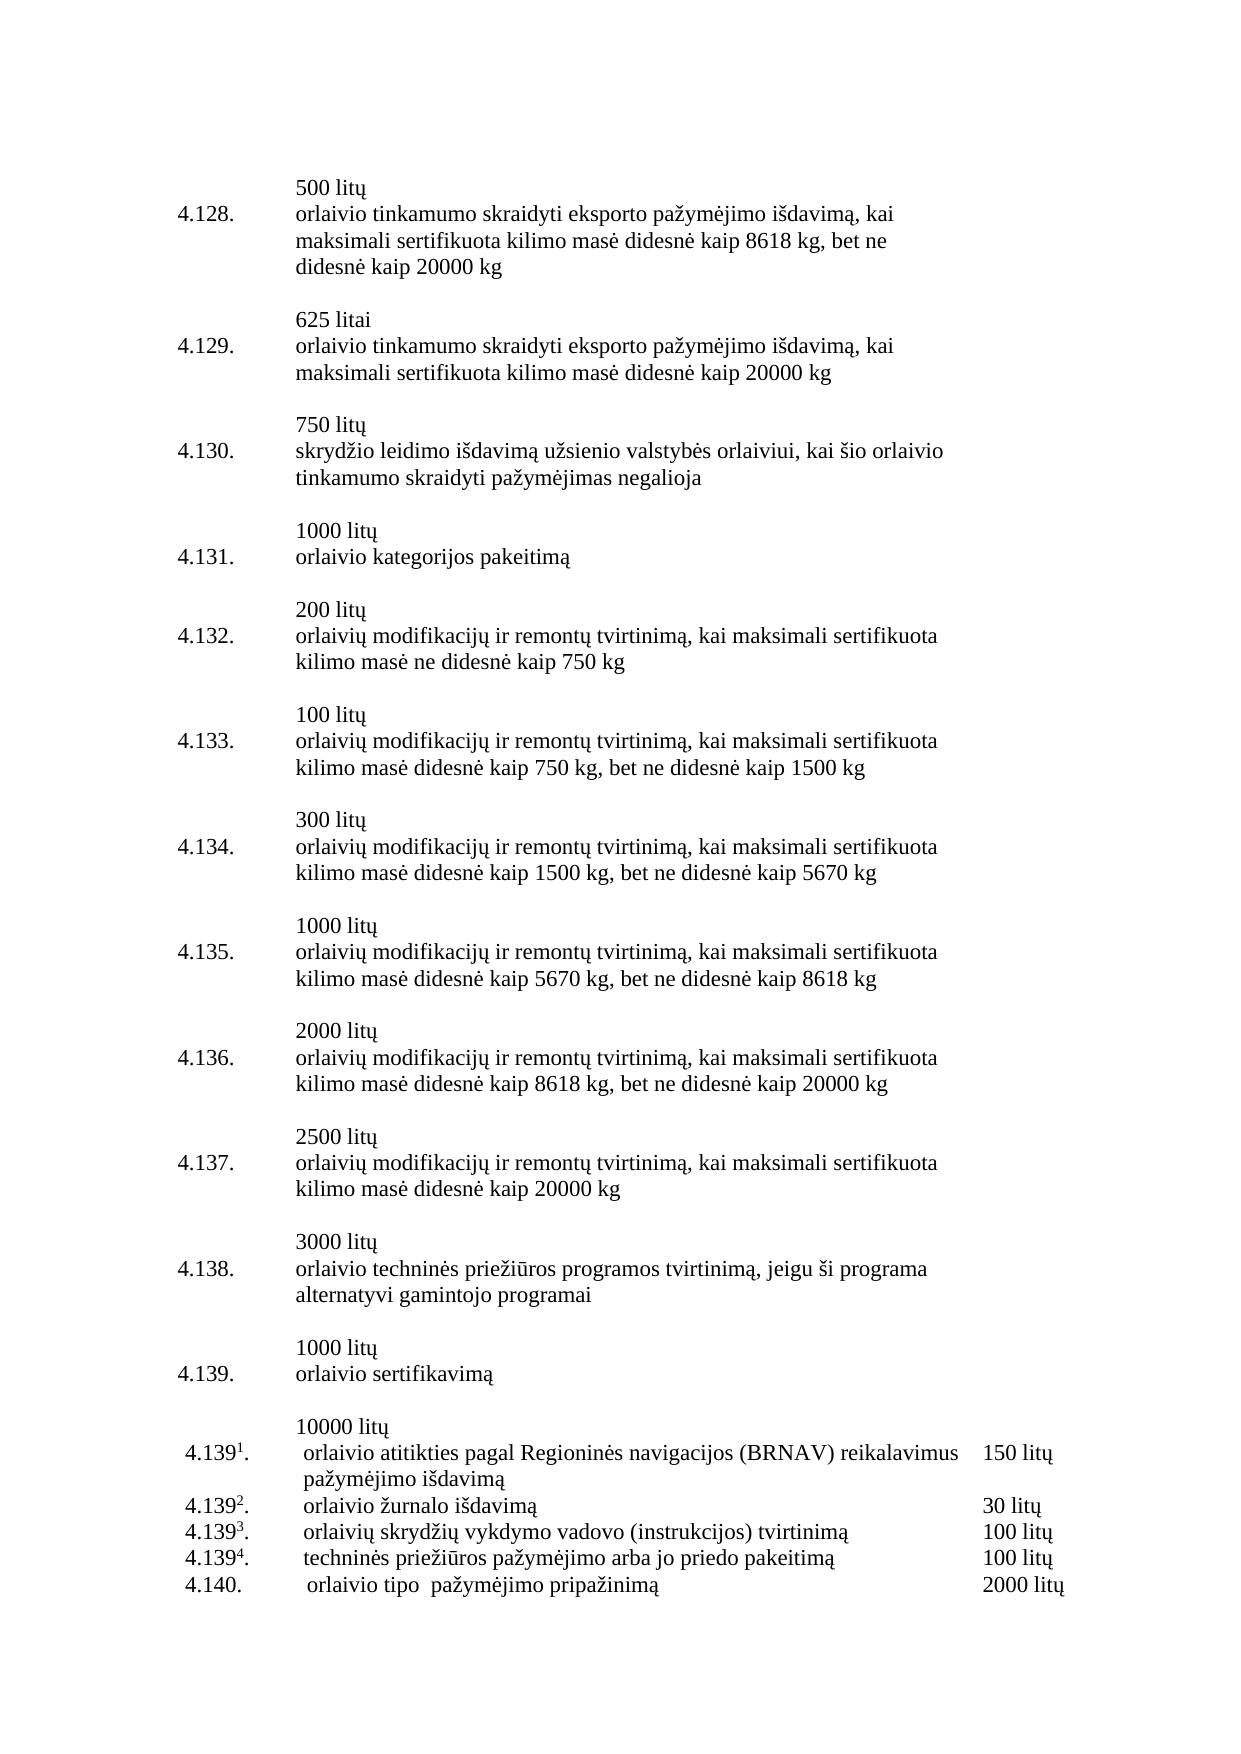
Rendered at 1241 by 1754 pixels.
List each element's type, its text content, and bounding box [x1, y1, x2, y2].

table_cell 4.1392. [174, 1492, 292, 1518]
text 4.134. orlaivių modifikacijų ir remontų tvirtinimą, kai maksimali sertifikuota kilimo masė didesnė kaip 1500 kg, bet ne didesnė kaip 5670 kg 1000 litų [177, 833, 945, 938]
text 4.128. orlaivio tinkamumo skraidyti eksporto pažymėjimo išdavimą, kai maksimali sertifikuota kilimo masė didesnė kaip 8618 kg, bet ne didesnė kaip 20000 kg 625 litai [177, 200, 945, 332]
text 4.133. orlaivių modifikacijų ir remontų tvirtinimą, kai maksimali sertifikuota kilimo masė didesnė kaip 750 kg, bet ne didesnė kaip 1500 kg 300 litų [177, 727, 945, 833]
text 4.136. orlaivių modifikacijų ir remontų tvirtinimą, kai maksimali sertifikuota kilimo masė didesnė kaip 8618 kg, bet ne didesnė kaip 20000 kg 2500 litų [177, 1044, 945, 1149]
table_cell 4.140. [174, 1571, 292, 1597]
text 4.139. orlaivio sertifikavimą 10000 litų [177, 1360, 945, 1439]
table_header 150 litų [971, 1439, 1144, 1492]
text 500 litų [177, 148, 945, 200]
table_cell orlaivių skrydžių vykdymo vadovo (instrukcijos) tvirtinimą [292, 1518, 971, 1544]
table_cell techninės priežiūros pažymėjimo arba jo priedo pakeitimą [292, 1545, 971, 1571]
text 4.138. orlaivio techninės priežiūros programos tvirtinimą, jeigu ši programa alternatyvi gamintojo programai 1000 litų [177, 1254, 945, 1360]
table_cell 100 litų [971, 1545, 1144, 1571]
text 4.129. orlaivio tinkamumo skraidyti eksporto pažymėjimo išdavimą, kai maksimali sertifikuota kilimo masė didesnė kaip 20000 kg 750 litų [177, 332, 945, 438]
table_cell 4.1393. [174, 1518, 292, 1544]
text 4.137. orlaivių modifikacijų ir remontų tvirtinimą, kai maksimali sertifikuota kilimo masė didesnė kaip 20000 kg 3000 litų [177, 1149, 945, 1254]
text 4.135. orlaivių modifikacijų ir remontų tvirtinimą, kai maksimali sertifikuota kilimo masė didesnė kaip 5670 kg, bet ne didesnė kaip 8618 kg 2000 litų [177, 938, 945, 1044]
table_cell orlaivio žurnalo išdavimą [292, 1492, 971, 1518]
table_cell 2000 litų [971, 1571, 1144, 1597]
table_cell 30 litų [971, 1492, 1144, 1518]
table_header orlaivio atitikties pagal Regioninės navigacijos (BRNAV) reikalavimus pažymėjimo išdavimą [292, 1439, 971, 1492]
text 4.132. orlaivių modifikacijų ir remontų tvirtinimą, kai maksimali sertifikuota kilimo masė ne didesnė kaip 750 kg 100 litų [177, 622, 945, 727]
text 4.131. orlaivio kategorijos pakeitimą 200 litų [177, 543, 945, 622]
table_header 4.1391. [174, 1439, 292, 1492]
table_cell 100 litų [971, 1518, 1144, 1544]
table_cell orlaivio tipo pažymėjimo pripažinimą [292, 1571, 971, 1597]
text 4.130. skrydžio leidimo išdavimą užsienio valstybės orlaiviui, kai šio orlaivio tinkamumo skraidyti pažymėjimas negalioja 1000 litų [177, 438, 945, 543]
table_cell 4.1394. [174, 1545, 292, 1571]
